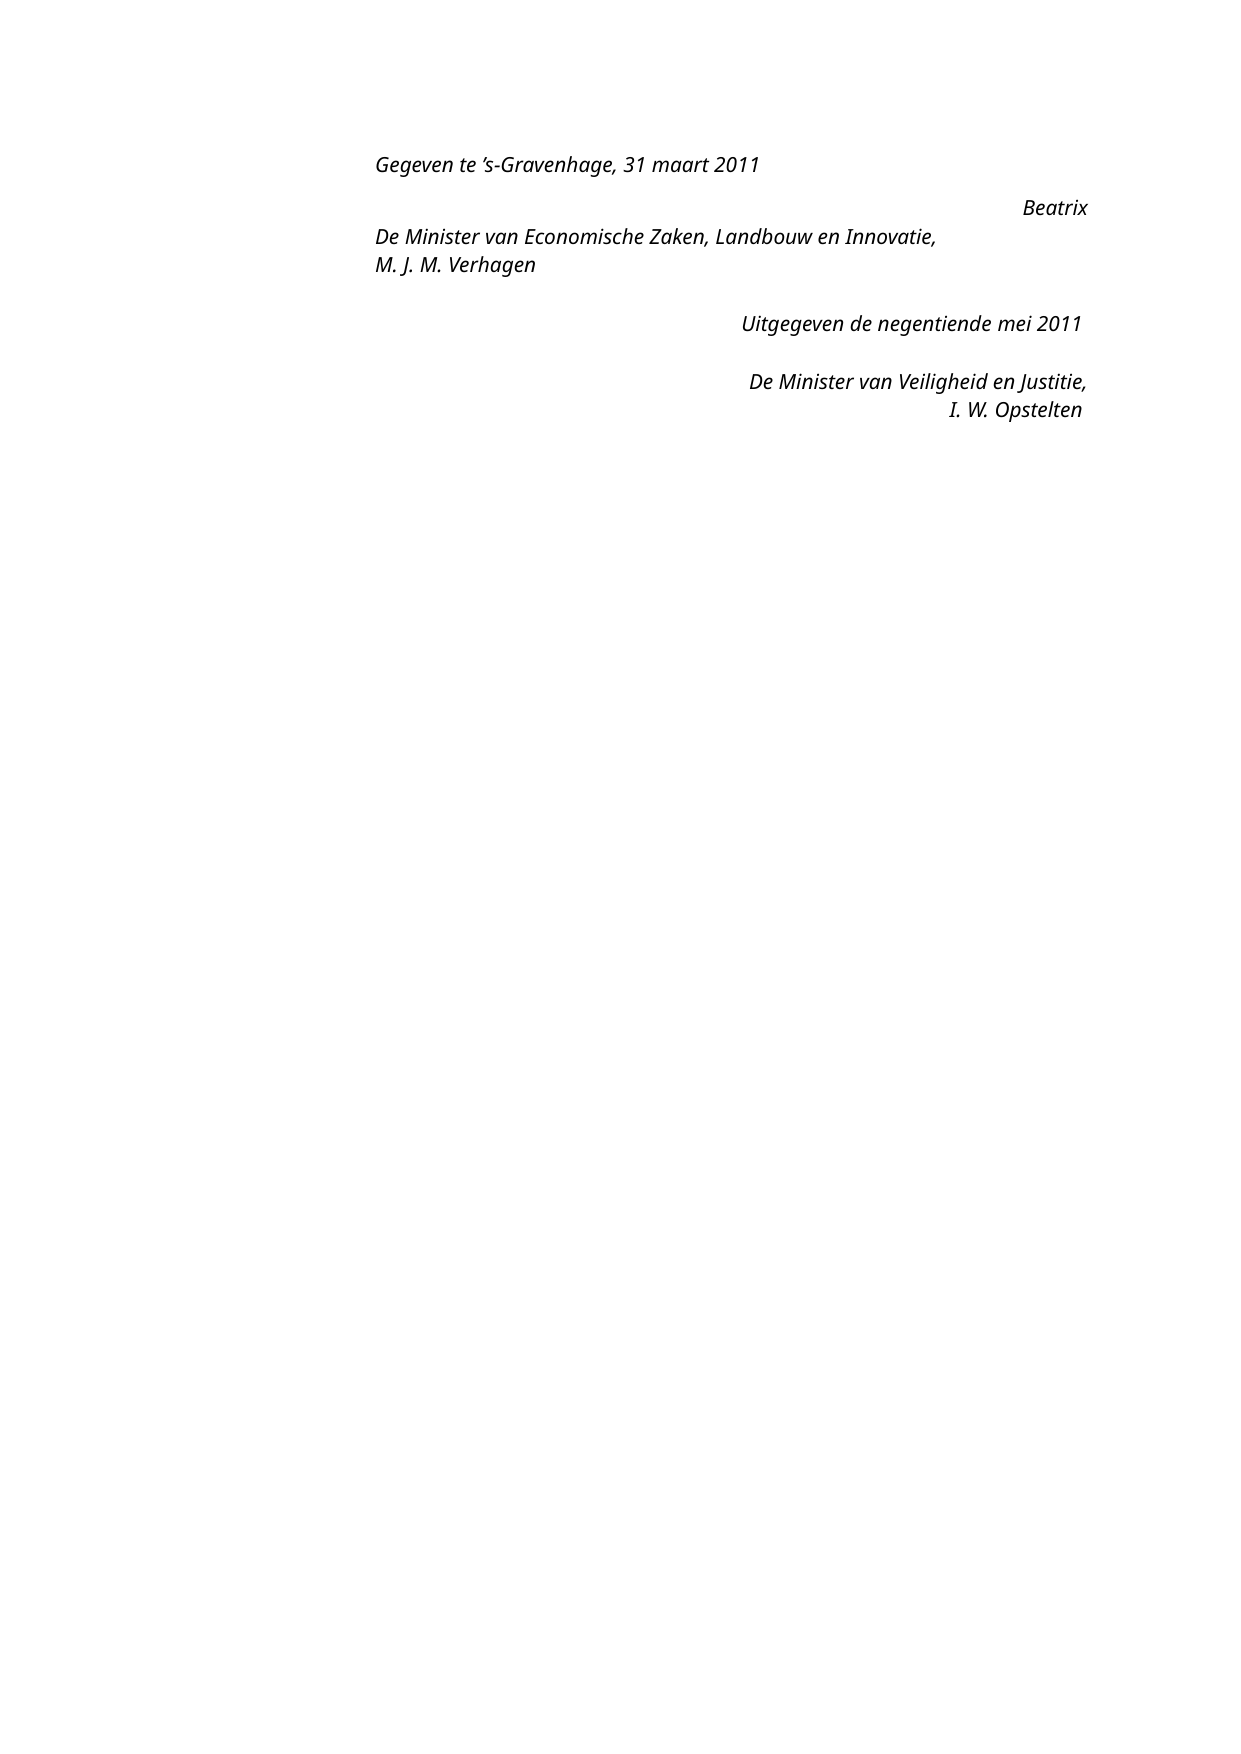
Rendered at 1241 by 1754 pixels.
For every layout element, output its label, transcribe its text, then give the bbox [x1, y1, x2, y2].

text Beatrix [375, 193, 1090, 222]
text Uitgegeven de negentiende mei 2011 [375, 309, 1090, 337]
text I. W. Opstelten [375, 396, 1090, 424]
text M. J. M. Verhagen [375, 250, 1090, 279]
text De Minister van Veiligheid en Justitie, [375, 367, 1090, 396]
text Gegeven te ’s-Gravenhage, 31 maart 2011 [375, 150, 1090, 178]
text De Minister van Economische Zaken, Landbouw en Innovatie, [375, 222, 1090, 250]
